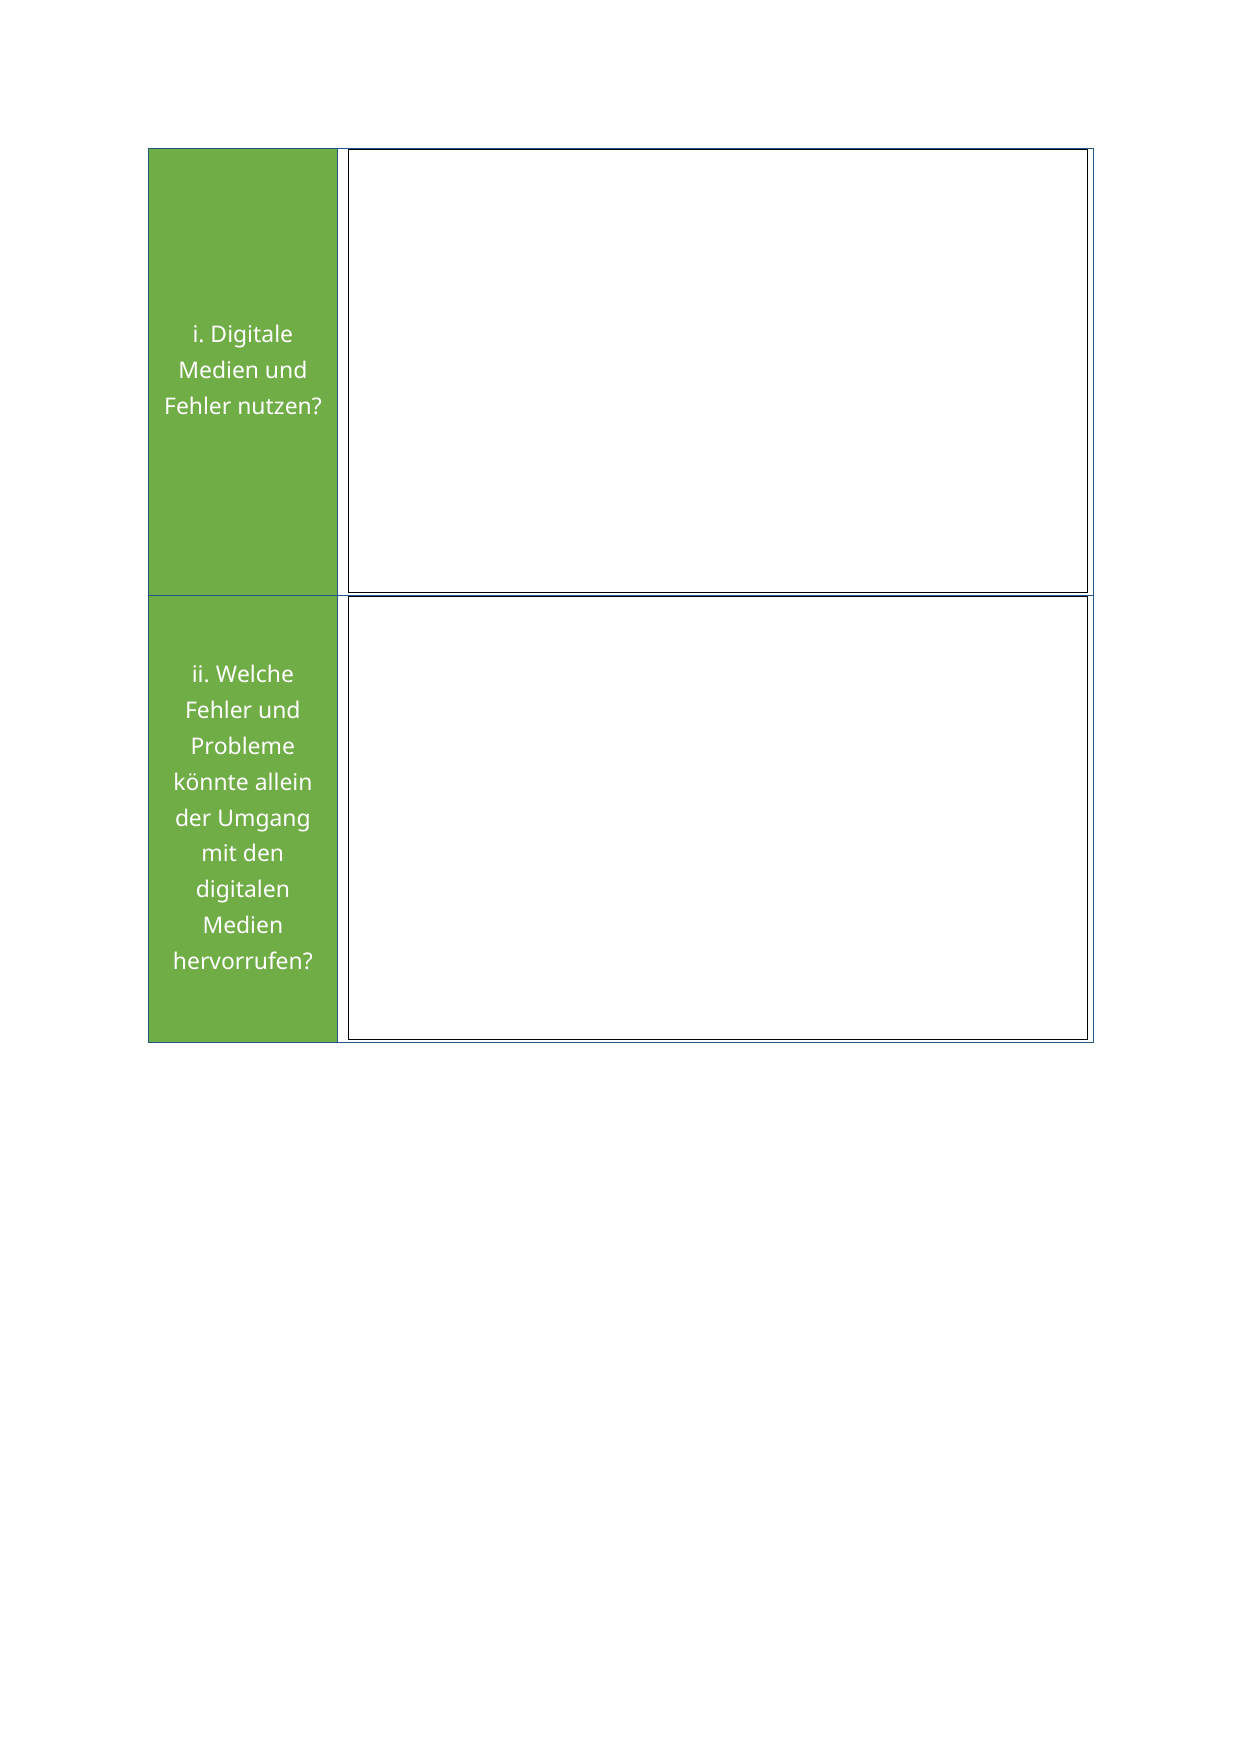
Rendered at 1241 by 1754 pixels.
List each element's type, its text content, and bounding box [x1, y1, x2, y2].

table_header [338, 149, 1093, 595]
table_cell [338, 596, 1093, 1042]
table_cell ii. Welche Fehler und Probleme könnte allein der Umgang mit den digitalen Medien hervorrufen? [149, 596, 337, 1042]
table_header i. Digitale Medien und Fehler nutzen? [149, 149, 337, 595]
